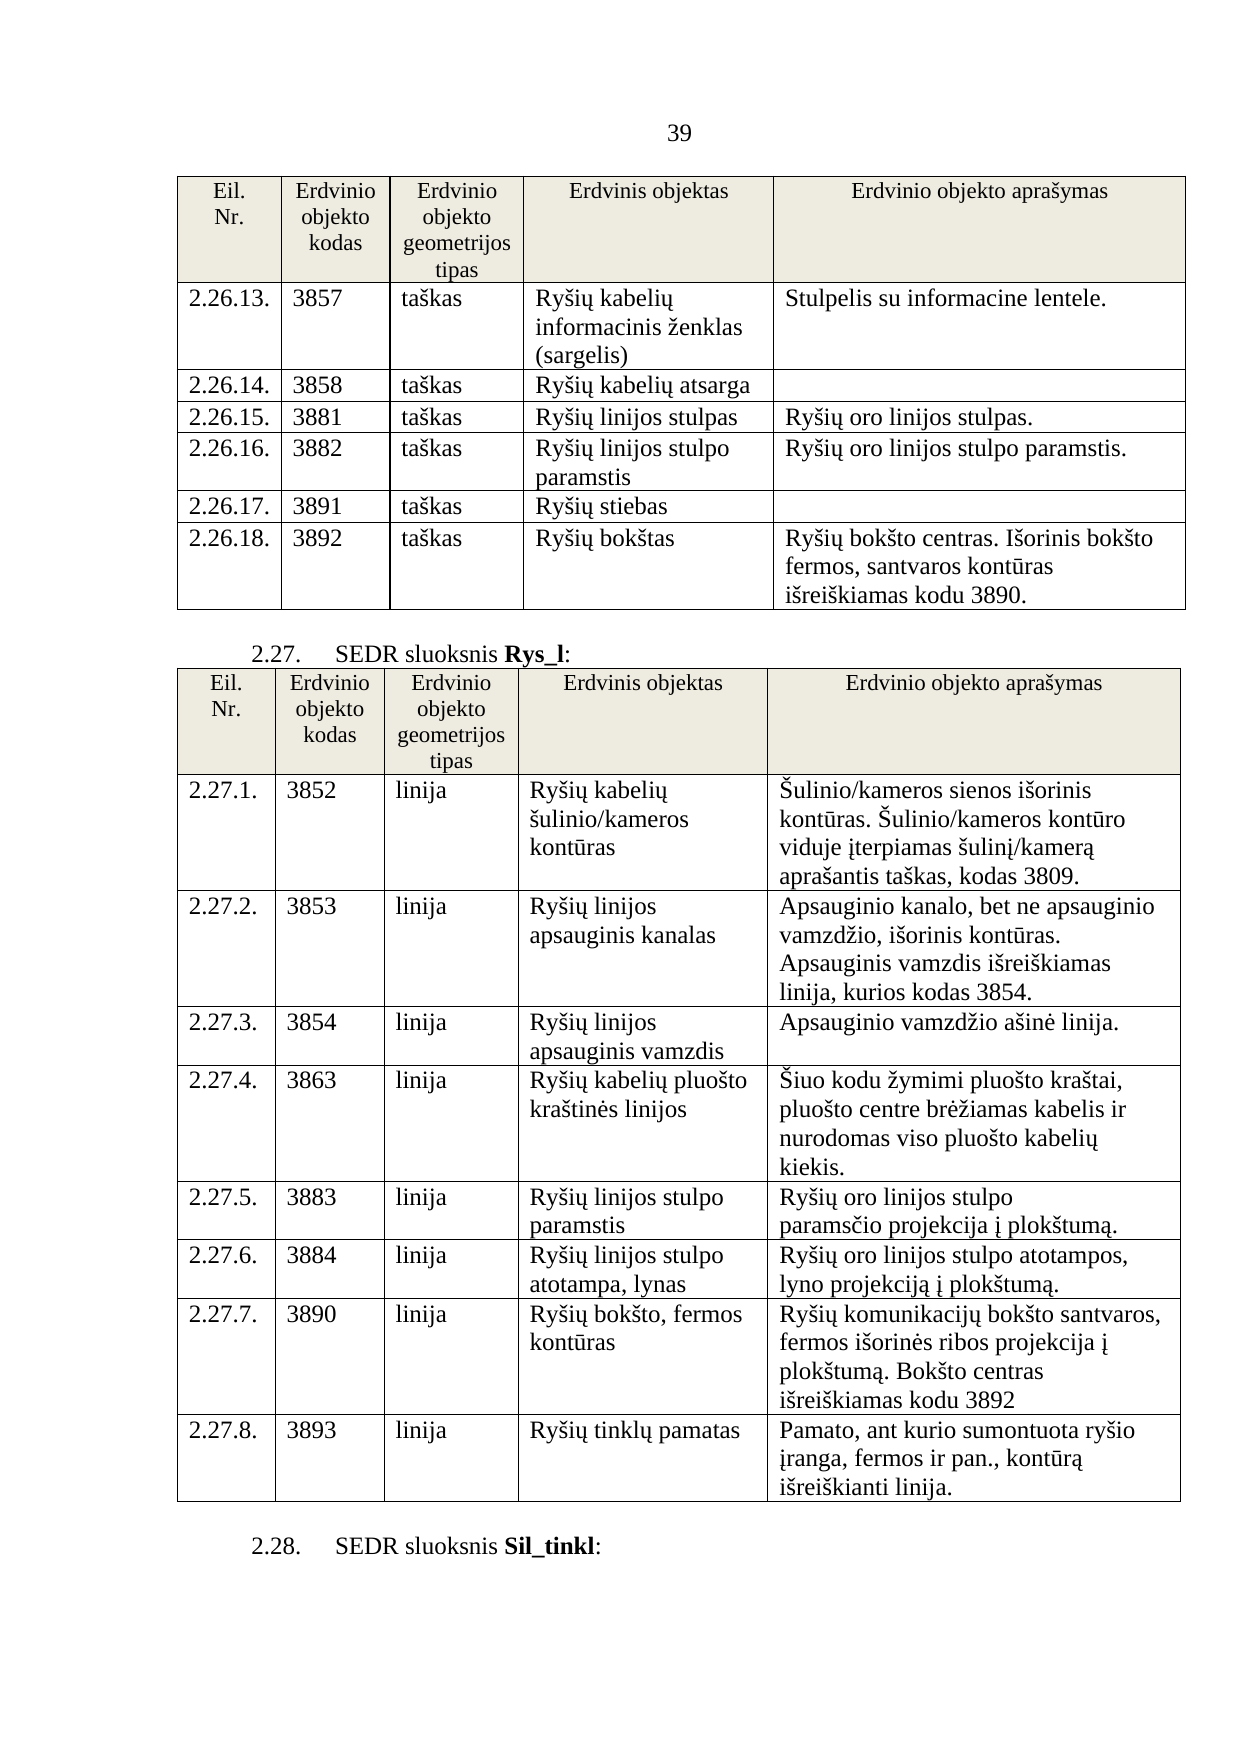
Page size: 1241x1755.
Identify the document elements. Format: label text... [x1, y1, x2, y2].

table_cell 2.27.8. [178, 1415, 275, 1501]
table_header Erdvinio objekto geometrijos tipas [385, 669, 518, 774]
table_cell 3891 [282, 491, 389, 522]
table_cell Ryšių tinklų pamatas [519, 1415, 767, 1501]
table_cell 3890 [276, 1299, 384, 1414]
table_cell Šulinio/kameros sienos išorinis kontūras. Šulinio/kameros kontūro viduje įterpiamas šulinį/kamerą aprašantis taškas, kodas 3809. [768, 775, 1180, 890]
table_cell 2.26.14. [178, 370, 281, 401]
table_cell linija [385, 1007, 518, 1064]
table_cell Ryšių kabelių informacinis ženklas (sargelis) [524, 283, 773, 369]
table_cell 3882 [282, 433, 389, 490]
table_cell Ryšių oro linijos stulpas. [774, 402, 1185, 432]
table_header Eil. Nr. [178, 177, 281, 282]
table_cell 3884 [276, 1240, 384, 1298]
table_cell Ryšių oro linijos stulpo paramsčio projekcija į plokštumą. [768, 1182, 1180, 1239]
table_cell linija [385, 1182, 518, 1239]
table_cell Ryšių bokšto, fermos kontūras [519, 1299, 767, 1414]
table_cell 3881 [282, 402, 389, 432]
table_cell linija [385, 1066, 518, 1181]
table_cell taškas [391, 523, 523, 609]
table_cell 2.26.17. [178, 491, 281, 522]
table_cell 2.27.2. [178, 891, 275, 1006]
table_cell Ryšių bokštas [524, 523, 773, 609]
text 2.28. SEDR sluoksnis Sil_tinkl: [251, 1531, 1181, 1559]
table_cell linija [385, 1240, 518, 1298]
table_cell linija [385, 1415, 518, 1501]
table_cell linija [385, 891, 518, 1006]
table_cell 3883 [276, 1182, 384, 1239]
table_cell Ryšių bokšto centras. Išorinis bokšto fermos, santvaros kontūras išreiškiamas kodu 3890. [774, 523, 1185, 609]
table_cell Ryšių linijos apsauginis vamzdis [519, 1007, 767, 1064]
table_cell Ryšių linijos stulpas [524, 402, 773, 432]
table_cell 2.27.3. [178, 1007, 275, 1064]
table_cell linija [385, 775, 518, 890]
table_cell taškas [391, 433, 523, 490]
table_cell 2.27.4. [178, 1066, 275, 1181]
table_header Erdvinio objekto aprašymas [768, 669, 1180, 774]
table_cell Ryšių linijos stulpo paramstis [524, 433, 773, 490]
table_cell taškas [391, 402, 523, 432]
table_cell Ryšių linijos apsauginis kanalas [519, 891, 767, 1006]
table_cell Ryšių kabelių šulinio/kameros kontūras [519, 775, 767, 890]
table_cell taškas [391, 491, 523, 522]
table_cell Šiuo kodu žymimi pluošto kraštai, pluošto centre brėžiamas kabelis ir nurodomas viso pluošto kabelių kiekis. [768, 1066, 1180, 1181]
table_cell 2.26.13. [178, 283, 281, 369]
table_cell 3858 [282, 370, 389, 401]
table_cell Stulpelis su informacine lentele. [774, 283, 1185, 369]
table_cell Pamato, ant kurio sumontuota ryšio įranga, fermos ir pan., kontūrą išreiškianti linija. [768, 1415, 1180, 1501]
table_cell 3892 [282, 523, 389, 609]
table_cell [774, 370, 1185, 401]
table_cell Ryšių linijos stulpo paramstis [519, 1182, 767, 1239]
table_cell Ryšių kabelių pluošto kraštinės linijos [519, 1066, 767, 1181]
table_cell Ryšių stiebas [524, 491, 773, 522]
table_cell linija [385, 1299, 518, 1414]
table_cell taškas [391, 370, 523, 401]
table_header Eil. Nr. [178, 669, 275, 774]
table_header Erdvinio objekto kodas [276, 669, 384, 774]
table_cell 2.27.1. [178, 775, 275, 890]
table_cell 2.26.18. [178, 523, 281, 609]
table_cell 2.27.7. [178, 1299, 275, 1414]
table_cell Ryšių kabelių atsarga [524, 370, 773, 401]
table_cell 2.27.5. [178, 1182, 275, 1239]
table_cell 3893 [276, 1415, 384, 1501]
table_header Erdvinis objektas [519, 669, 767, 774]
table_cell [774, 491, 1185, 522]
table_cell Ryšių oro linijos stulpo paramstis. [774, 433, 1185, 490]
table_cell Ryšių linijos stulpo atotampa, lynas [519, 1240, 767, 1298]
table_header Erdvinio objekto aprašymas [774, 177, 1185, 282]
table_header Erdvinio objekto kodas [282, 177, 389, 282]
table_cell Apsauginio vamzdžio ašinė linija. [768, 1007, 1180, 1064]
table_cell 3863 [276, 1066, 384, 1181]
table_header Erdvinis objektas [524, 177, 773, 282]
table_cell 3852 [276, 775, 384, 890]
table_cell 2.26.16. [178, 433, 281, 490]
table_cell 3854 [276, 1007, 384, 1064]
table_cell 2.27.6. [178, 1240, 275, 1298]
table_cell 3857 [282, 283, 389, 369]
table_header Erdvinio objekto geometrijos tipas [391, 177, 523, 282]
table_cell Apsauginio kanalo, bet ne apsauginio vamzdžio, išorinis kontūras. Apsauginis vamzdis išreiškiamas linija, kurios kodas 3854. [768, 891, 1180, 1006]
table_cell taškas [391, 283, 523, 369]
table_cell 2.26.15. [178, 402, 281, 432]
text 2.27. SEDR sluoksnis Rys_l: [251, 639, 1181, 667]
table_cell 3853 [276, 891, 384, 1006]
table_cell Ryšių oro linijos stulpo atotampos, lyno projekciją į plokštumą. [768, 1240, 1180, 1298]
table_cell Ryšių komunikacijų bokšto santvaros, fermos išorinės ribos projekcija į plokštumą. Bokšto centras išreiškiamas kodu 3892 [768, 1299, 1180, 1414]
